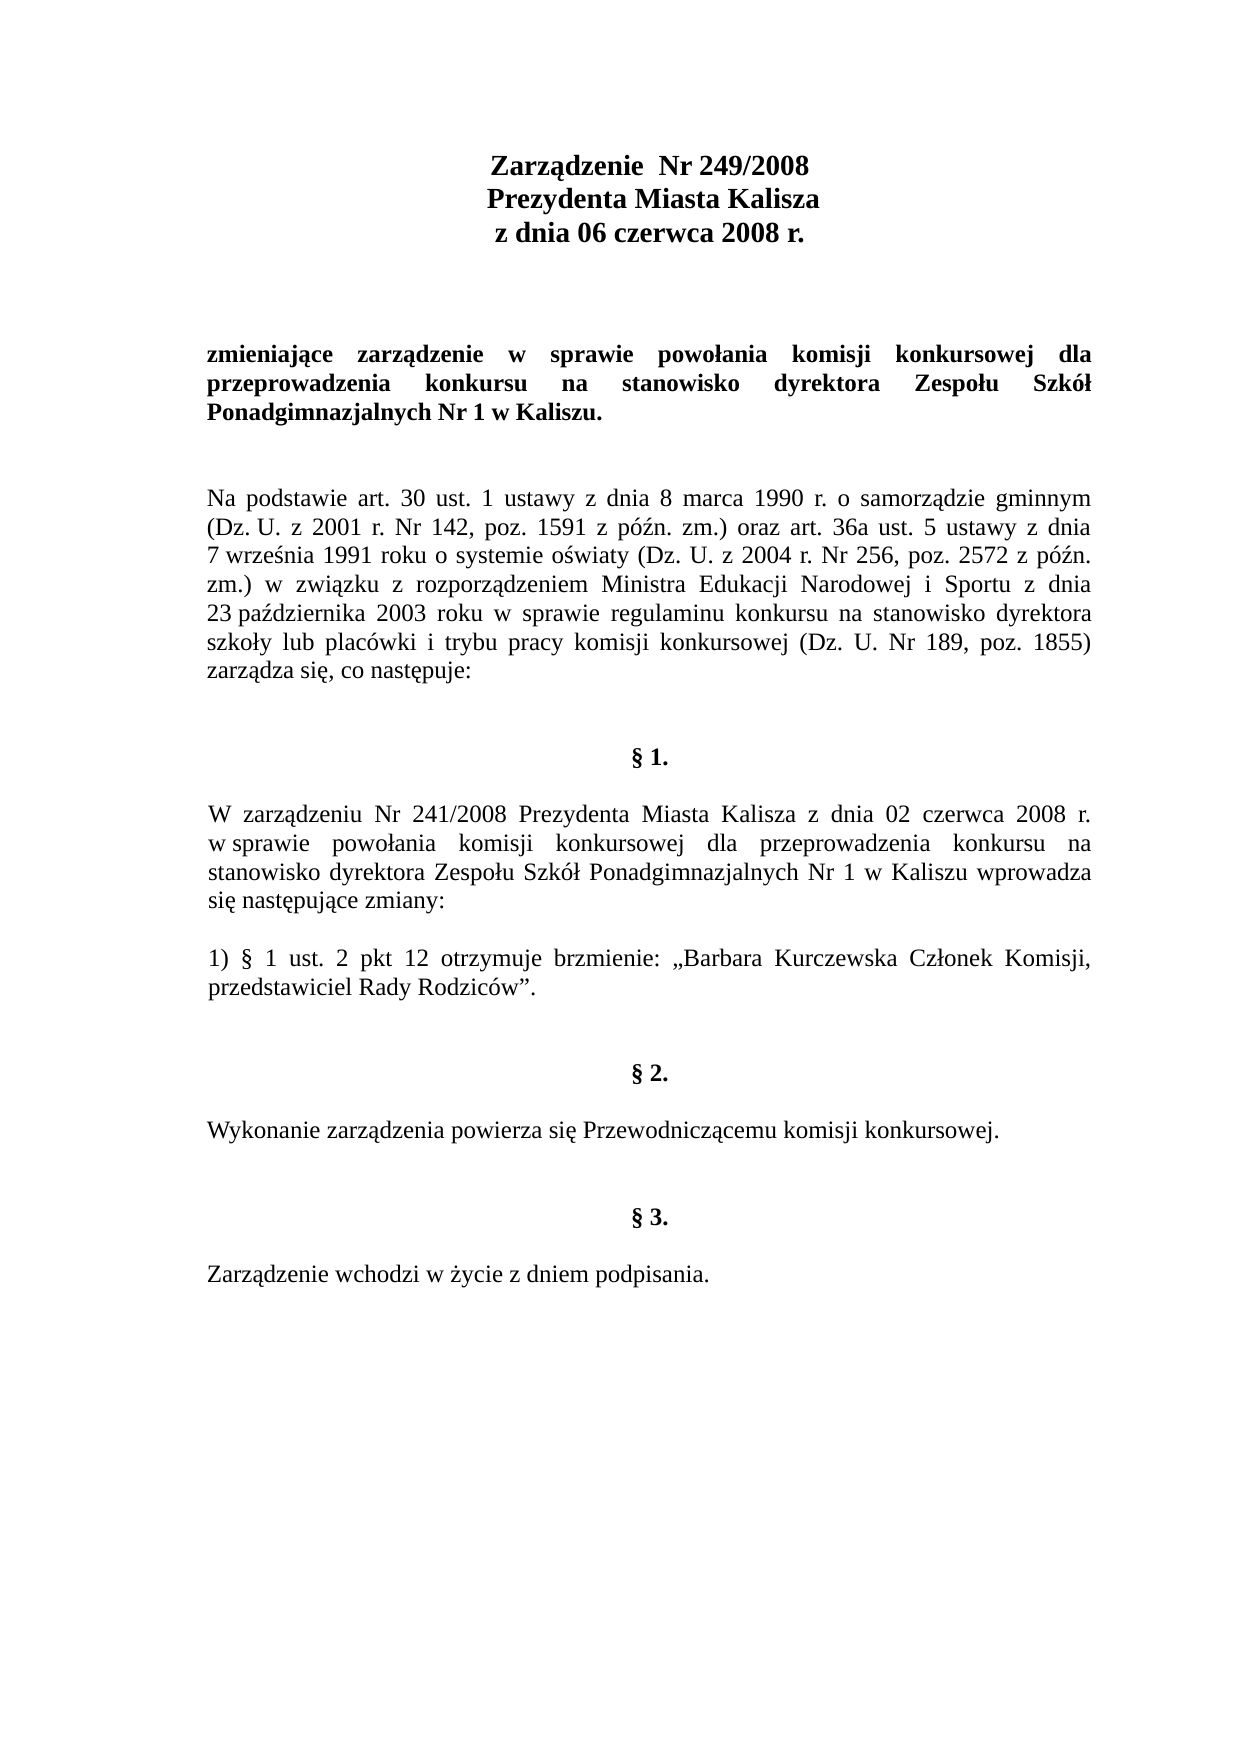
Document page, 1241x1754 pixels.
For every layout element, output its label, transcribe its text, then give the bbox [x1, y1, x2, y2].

text § 3. [207, 1202, 1092, 1231]
text 1) § 1 ust. 2 pkt 12 otrzymuje brzmienie: „Barbara Kurczewska Członek Komisji, przedstawiciel Rady Rodziców”. [208, 943, 1092, 1001]
text § 1. [207, 742, 1092, 771]
text § 2. [207, 1058, 1092, 1087]
text W zarządzeniu Nr 241/2008 Prezydenta Miasta Kalisza z dnia 02 czerwca 2008 r. w sprawie powołania komisji konkursowej dla przeprowadzenia konkursu na stanowisko dyrektora Zespołu Szkół Ponadgimnazjalnych Nr 1 w Kaliszu wprowadza się następujące zmiany: [208, 799, 1092, 914]
text Zarządzenie wchodzi w życie z dniem podpisania. [207, 1259, 1092, 1288]
text Na podstawie art. 30 ust. 1 ustawy z dnia 8 marca 1990 r. o samorządzie gminnym (Dz. U. z 2001 r. Nr 142, poz. 1591 z późn. zm.) oraz art. 36a ust. 5 ustawy z dnia 7 września 1991 roku o systemie oświaty (Dz. U. z 2004 r. Nr 256, poz. 2572 z późn. zm.) w związku z rozporządzeniem Ministra Edukacji Narodowej i Sportu z dnia 23 października 2003 roku w sprawie regulaminu konkursu na stanowisko dyrektora szkoły lub placówki i trybu pracy komisji konkursowej (Dz. U. Nr 189, poz. 1855) zarządza się, co następuje: [207, 483, 1092, 684]
text Prezydenta Miasta Kalisza [207, 181, 1092, 215]
text Zarządzenie Nr 249/2008 [207, 148, 1092, 181]
text Wykonanie zarządzenia powierza się Przewodniczącemu komisji konkursowej. [207, 1116, 1092, 1144]
text z dnia 06 czerwca 2008 r. [207, 215, 1092, 248]
text zmieniające zarządzenie w sprawie powołania komisji konkursowej dla przeprowadzenia konkursu na stanowisko dyrektora Zespołu Szkół Ponadgimnazjalnych Nr 1 w Kaliszu. [207, 339, 1092, 426]
